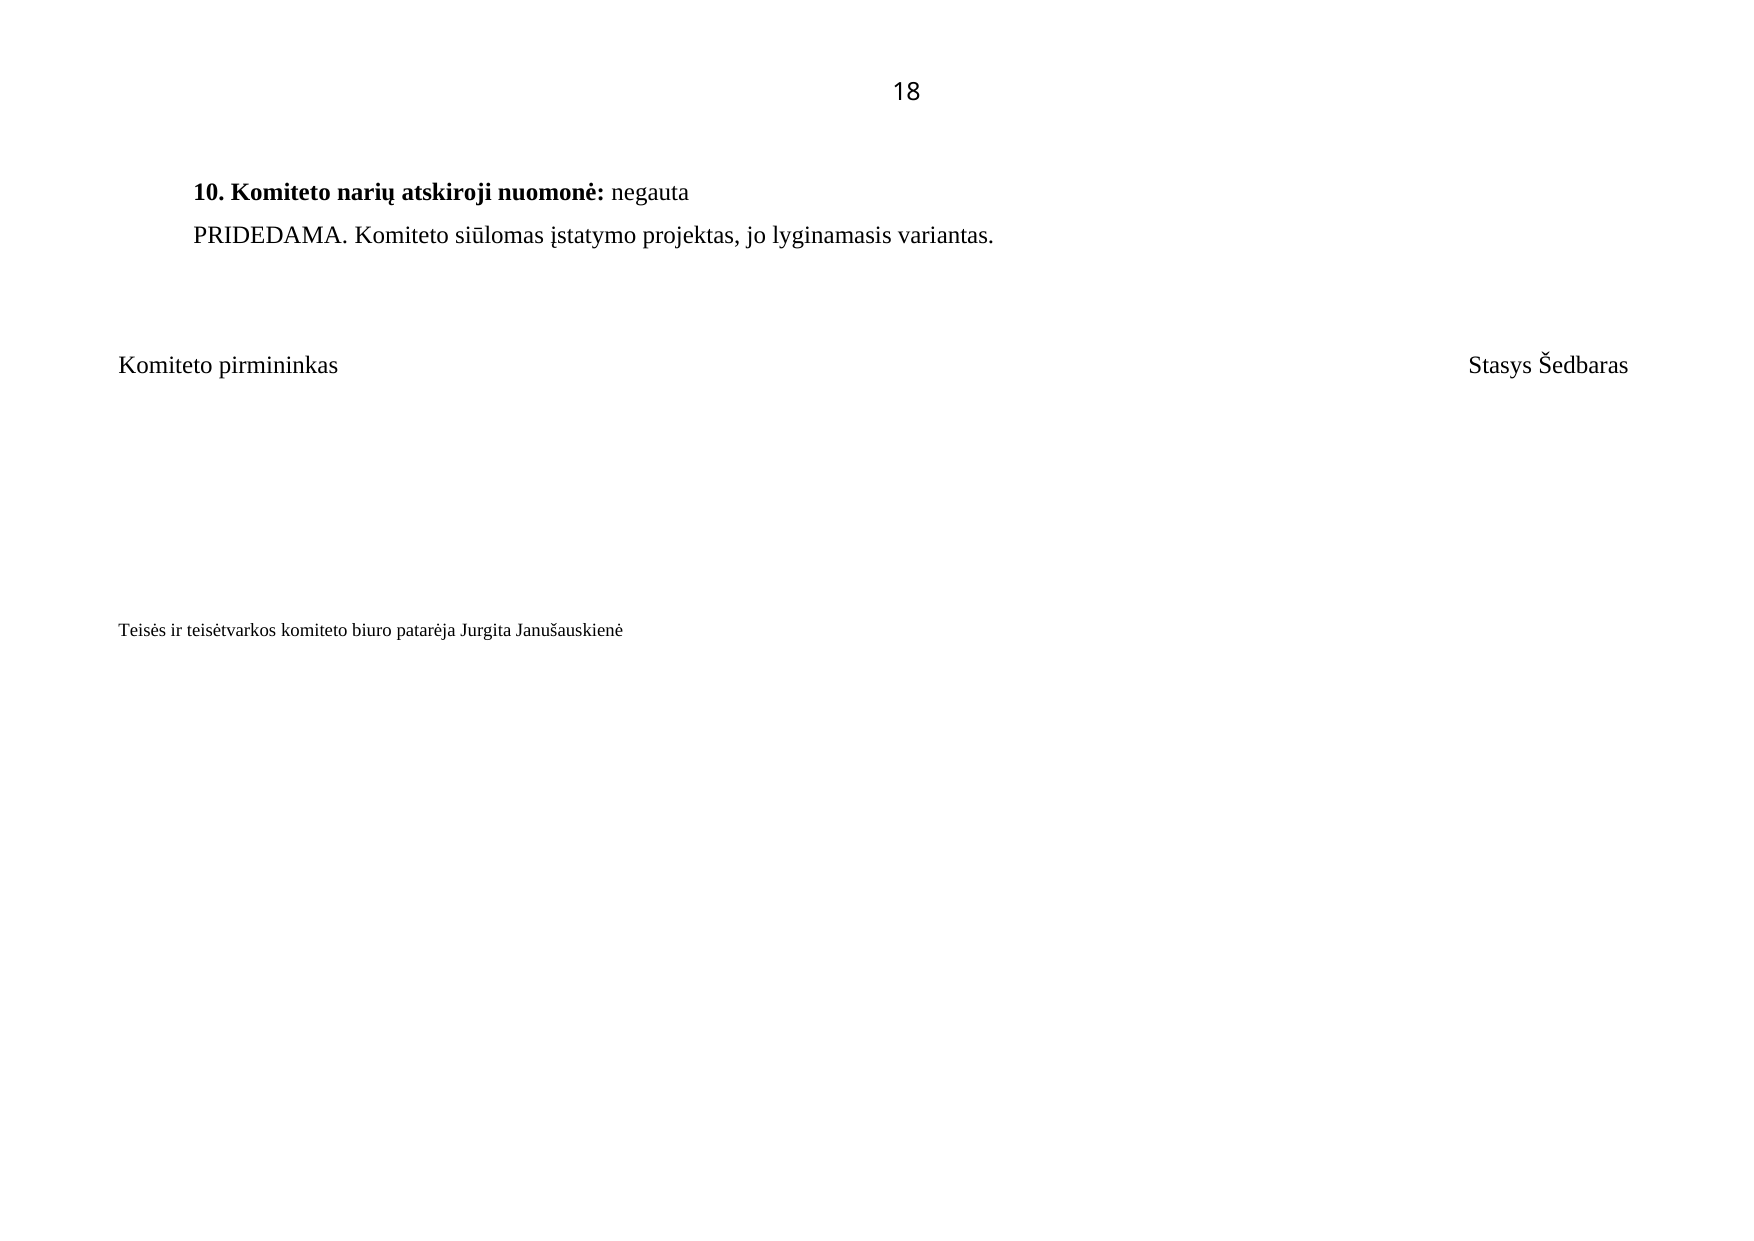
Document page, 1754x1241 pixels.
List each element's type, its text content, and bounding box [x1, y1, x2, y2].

text PRIDEDAMA. Komiteto siūlomas įstatymo projektas, jo lyginamasis variantas. [118, 220, 1695, 249]
text Komiteto pirmininkas (Parašas) Stasys Šedbaras [118, 350, 1695, 378]
text Teisės ir teisėtvarkos komiteto biuro patarėja Jurgita Janušauskienė [118, 619, 1695, 641]
text 10. Komiteto narių atskiroji nuomonė: negauta [118, 177, 1695, 206]
